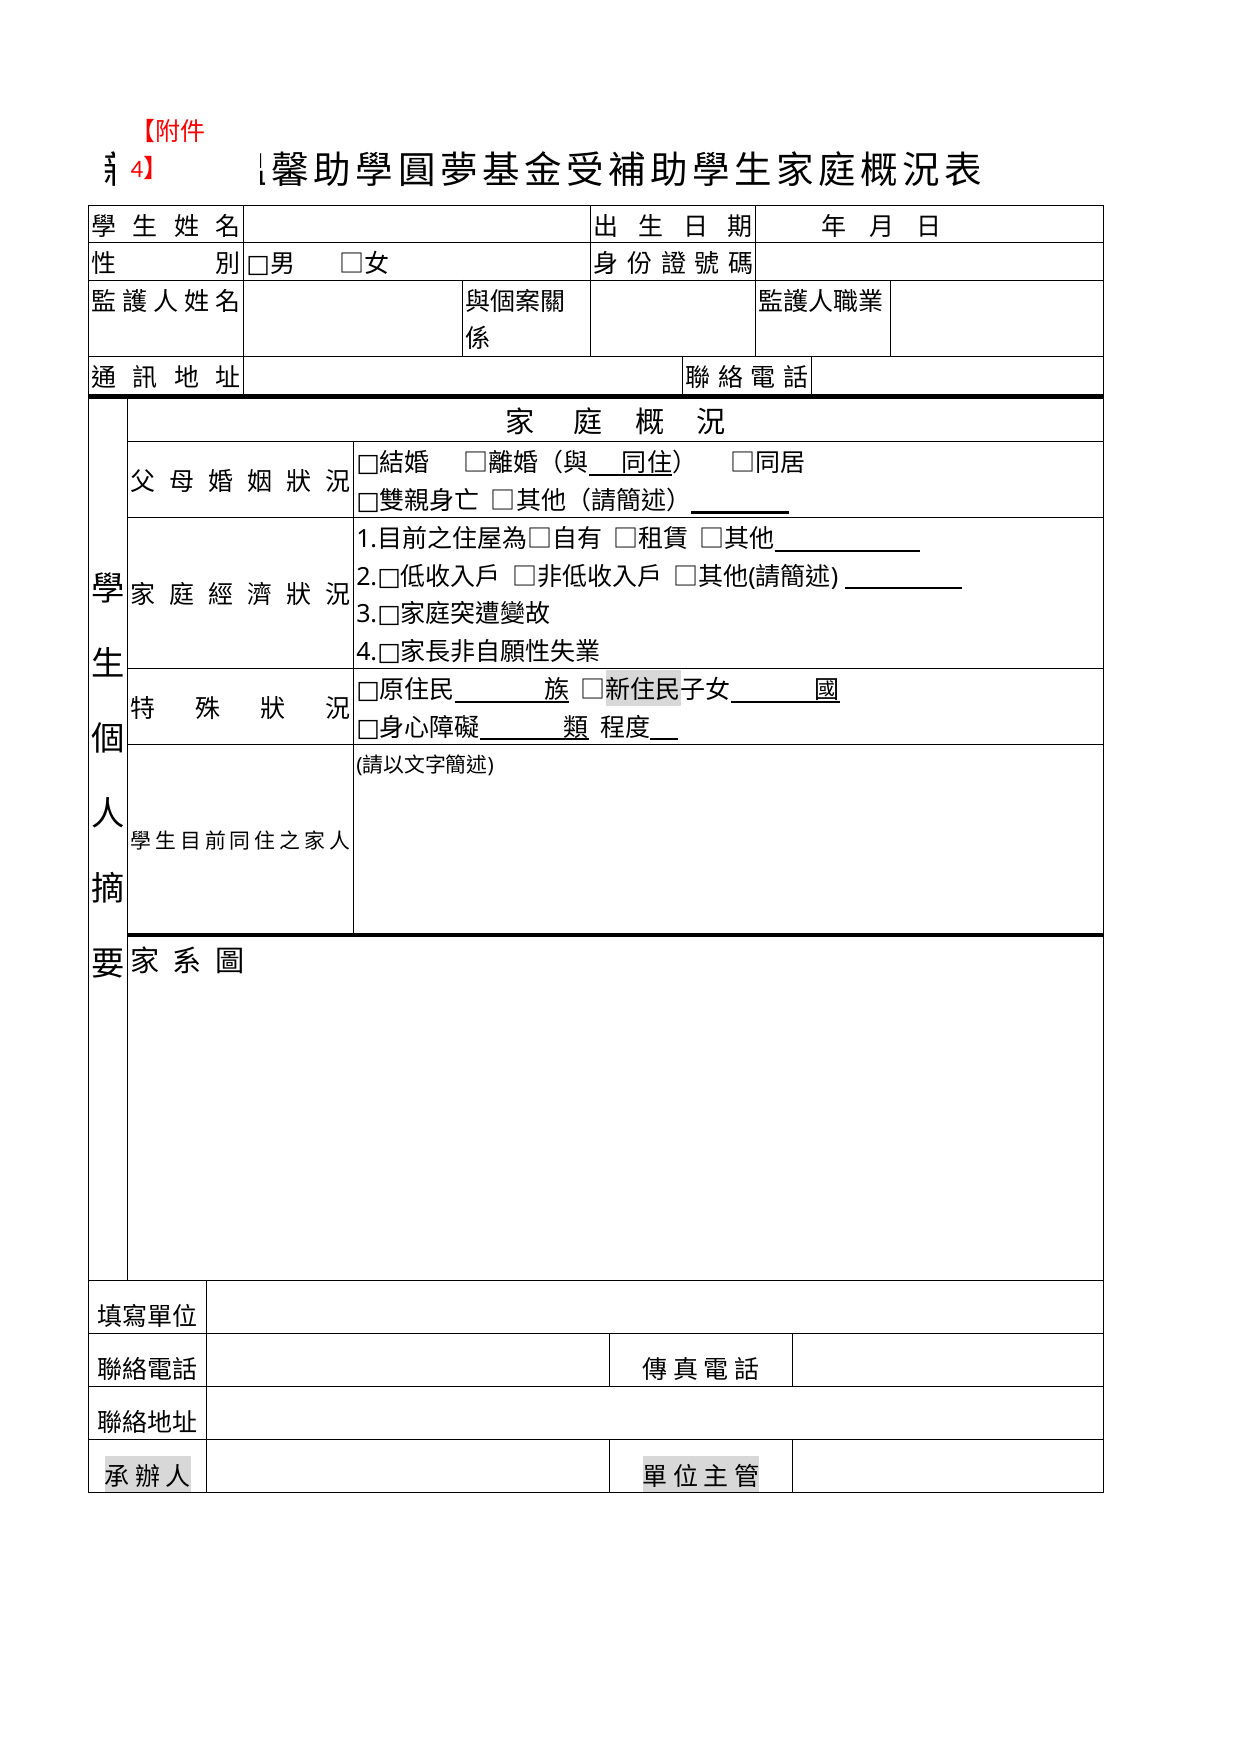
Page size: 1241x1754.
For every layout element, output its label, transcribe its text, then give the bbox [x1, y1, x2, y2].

table_cell 與個案關係 [463, 281, 590, 356]
table_cell [207, 1281, 1103, 1333]
table_header 年 月 日 [756, 206, 1103, 242]
table_cell 聯絡電話 [89, 1334, 206, 1386]
table_cell □男 □女 [244, 243, 590, 279]
table_cell 監護人職業 [756, 281, 890, 356]
table_cell [244, 281, 462, 356]
table_cell 父母婚姻狀況 [128, 442, 353, 517]
table_cell 家 系 圖 [128, 937, 1103, 1280]
table_cell [207, 1440, 609, 1492]
table_cell [244, 357, 682, 394]
table_cell [756, 243, 1103, 279]
table_cell 學生目前同住之家人 [128, 745, 353, 933]
table_cell 通訊地址 [89, 357, 243, 394]
table_header 學生姓名 [89, 206, 243, 242]
table_cell 性別 [89, 243, 243, 279]
table_cell 單 位 主 管 [610, 1440, 792, 1492]
table_cell 學生個人 摘 要 [89, 399, 127, 1280]
table_cell [812, 357, 1103, 394]
table_cell 聯絡地址 [89, 1387, 206, 1439]
table_cell 家 庭 概 況 [128, 399, 1103, 441]
table_cell 特殊狀況 [128, 669, 353, 744]
table_cell [793, 1334, 1103, 1386]
table_cell 身份證號碼 [591, 243, 755, 279]
text 新北市溫馨助學圓夢基金受補助學生家庭概況表 [103, 130, 1152, 205]
table_cell 承 辦 人 [89, 1440, 206, 1492]
table_cell [207, 1334, 609, 1386]
table_cell □原住民 族 □新住民子女 國 □身心障礙 類 程度 [354, 669, 1103, 744]
table_cell [891, 281, 1103, 356]
text 【附件4】 [130, 112, 244, 184]
table_cell [207, 1387, 1103, 1439]
table_cell (請以文字簡述) [354, 745, 1103, 933]
table_cell 監護人姓名 [89, 281, 243, 356]
table_cell □結婚 □離婚（與 同住） □同居 □雙親身亡 □其他（請簡述） [354, 442, 1103, 517]
table_cell 1.目前之住屋為□自有 □租賃 □其他 2.□低收入戶 □非低收入戶 □其他(請簡述) 3.□家庭突遭變故 4.□家長非自願性失業 [354, 518, 1103, 668]
table_cell 聯絡電話 [683, 357, 811, 394]
table_cell 家庭經濟狀況 [128, 518, 353, 668]
table_cell [793, 1440, 1103, 1492]
table_cell [591, 281, 755, 356]
table_header [244, 206, 590, 242]
table_cell 傳 真 電 話 [610, 1334, 792, 1386]
table_cell 填寫單位 [89, 1281, 206, 1333]
table_header 出生日期 [591, 206, 755, 242]
